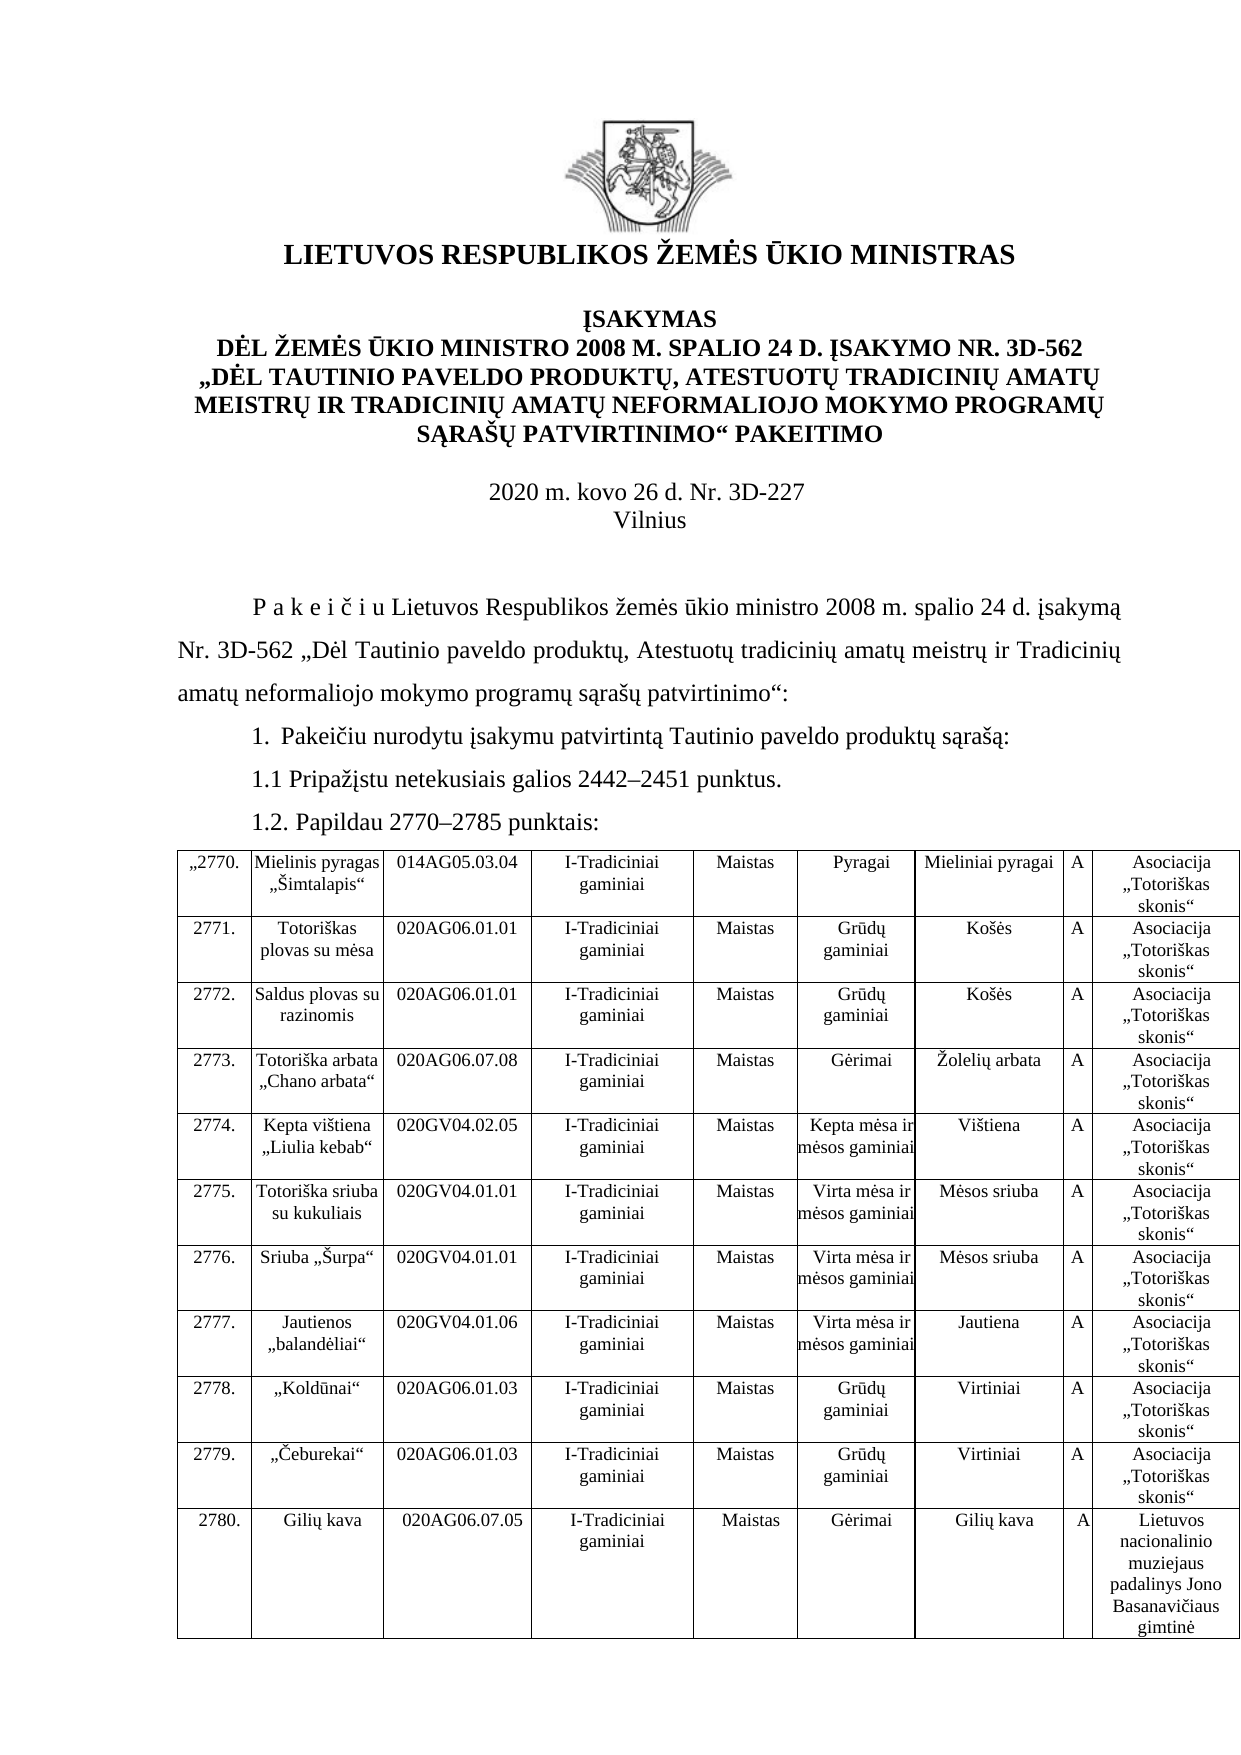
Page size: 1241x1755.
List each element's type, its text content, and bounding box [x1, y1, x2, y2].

table_cell Maistas [694, 1377, 797, 1442]
text P a k e i č i u Lietuvos Respublikos žemės ūkio ministro 2008 m. spalio 24 d. įsakymą Nr. 3D-562 „Dėl Tautinio paveldo produktų, Atestuotų tradicinių amatų meistrų ir Tradicinių amatų neformaliojo mokymo programų sąrašų patvirtinimo“: [177, 592, 1122, 707]
table_cell 2780. [178, 1509, 251, 1638]
table_cell A [1064, 1114, 1092, 1179]
table_header Maistas [694, 851, 797, 916]
table_cell Totoriška arbata „Chano arbata“ [252, 1049, 383, 1113]
text DĖL ŽEMĖS ŪKIO MINISTRO 2008 M. SPALIO 24 D. ĮSAKYMO NR. 3D-562 [177, 333, 1122, 362]
table_cell 2774. [178, 1114, 251, 1179]
table_cell Gėrimai [798, 1509, 914, 1638]
table_cell Kepta vištiena „Liulia kebab“ [252, 1114, 383, 1179]
table_cell Maistas [694, 1049, 797, 1113]
table_cell 2779. [178, 1443, 251, 1508]
table_cell A [1064, 1180, 1092, 1245]
table_header Mielinis pyragas „Šimtalapis“ [252, 851, 383, 916]
table_cell Grūdų gaminiai [798, 1443, 914, 1508]
table_cell Mėsos sriuba [916, 1246, 1063, 1310]
table_cell Virta mėsa ir mėsos gaminiai [798, 1180, 914, 1245]
table_cell A [1064, 1377, 1092, 1442]
table_cell Maistas [694, 1180, 797, 1245]
table_cell I-Tradiciniai gaminiai [532, 1311, 693, 1376]
table_cell Lietuvos nacionalinio muziejaus padalinys Jono Basanavičiaus gimtinė [1093, 1509, 1239, 1638]
table_cell A [1064, 1509, 1092, 1638]
table_cell 2772. [178, 983, 251, 1047]
table_header „2770. [178, 851, 251, 916]
table_cell Asociacija „Totoriškas skonis“ [1093, 1311, 1239, 1376]
table_cell Jautiena [916, 1311, 1063, 1376]
table_cell Gilių kava [916, 1509, 1063, 1638]
table_cell I-Tradiciniai gaminiai [532, 1509, 693, 1638]
table_cell 020AG06.07.08 [384, 1049, 531, 1113]
table_cell Jautienos „balandėliai“ [252, 1311, 383, 1376]
table_cell Grūdų gaminiai [798, 917, 914, 982]
table_header Asociacija „Totoriškas skonis“ [1093, 851, 1239, 916]
table_cell I-Tradiciniai gaminiai [532, 1443, 693, 1508]
table_cell Košės [916, 983, 1063, 1047]
table_cell 2775. [178, 1180, 251, 1245]
table_cell Grūdų gaminiai [798, 1377, 914, 1442]
table_cell Mėsos sriuba [916, 1180, 1063, 1245]
table_cell „Čeburekai“ [252, 1443, 383, 1508]
table_cell 020GV04.01.06 [384, 1311, 531, 1376]
table_header Mieliniai pyragai [916, 851, 1063, 916]
table_cell Gilių kava [252, 1509, 383, 1638]
table_cell Maistas [694, 1443, 797, 1508]
table_cell Grūdų gaminiai [798, 983, 914, 1047]
table_cell I-Tradiciniai gaminiai [532, 1246, 693, 1310]
table_cell Maistas [694, 1114, 797, 1179]
table_cell A [1064, 983, 1092, 1047]
table_cell Sriuba „Šurpa“ [252, 1246, 383, 1310]
table_cell 020AG06.01.03 [384, 1377, 531, 1442]
table_cell Asociacija „Totoriškas skonis“ [1093, 1377, 1239, 1442]
table_cell I-Tradiciniai gaminiai [532, 983, 693, 1047]
text LIETUVOS RESPUBLIKOS ŽEMĖS ŪKIO MINISTRAS [177, 237, 1122, 271]
table_cell 2778. [178, 1377, 251, 1442]
text 1.1 Pripažįstu netekusiais galios 2442–2451 punktus. [251, 764, 1122, 793]
table_cell Vištiena [916, 1114, 1063, 1179]
table_cell I-Tradiciniai gaminiai [532, 1180, 693, 1245]
table_header Pyragai [798, 851, 914, 916]
table_cell Gėrimai [798, 1049, 914, 1113]
table_cell A [1064, 1443, 1092, 1508]
table_cell 020GV04.02.05 [384, 1114, 531, 1179]
table_cell Virtiniai [916, 1443, 1063, 1508]
text 1. Pakeičiu nurodytu įsakymu patvirtintą Tautinio paveldo produktų sąrašą: [251, 721, 1122, 750]
table_cell Kepta mėsa ir mėsos gaminiai [798, 1114, 914, 1179]
table_cell Maistas [694, 1509, 797, 1638]
table_cell Virtiniai [916, 1377, 1063, 1442]
table_cell „Koldūnai“ [252, 1377, 383, 1442]
table_cell Asociacija „Totoriškas skonis“ [1093, 1443, 1239, 1508]
table_cell Totoriškas plovas su mėsa [252, 917, 383, 982]
text „DĖL TAUTINIO PAVELDO PRODUKTŲ, ATESTUOTŲ TRADICINIŲ AMATŲ MEISTRŲ IR TRADICINIŲ AMATŲ NEFORMALIOJO MOKYMO PROGRAMŲ SĄRAŠŲ PATVIRTINIMO“ PAKEITIMO [177, 362, 1122, 448]
text ĮSAKYMAS [177, 304, 1122, 333]
table_cell 020AG06.01.03 [384, 1443, 531, 1508]
table_cell Asociacija „Totoriškas skonis“ [1093, 1246, 1239, 1310]
table_header I-Tradiciniai gaminiai [532, 851, 693, 916]
table_cell 2771. [178, 917, 251, 982]
table_header A [1064, 851, 1092, 916]
table_cell Žolelių arbata [916, 1049, 1063, 1113]
table_cell Totoriška sriuba su kukuliais [252, 1180, 383, 1245]
table_cell I-Tradiciniai gaminiai [532, 917, 693, 982]
table_cell Maistas [694, 1311, 797, 1376]
table_cell Maistas [694, 917, 797, 982]
text 1.2. Papildau 2770–2785 punktais: [251, 807, 1122, 836]
table_cell 020AG06.01.01 [384, 917, 531, 982]
table_cell Asociacija „Totoriškas skonis“ [1093, 1049, 1239, 1113]
table_cell Asociacija „Totoriškas skonis“ [1093, 917, 1239, 982]
table_cell 020AG06.01.01 [384, 983, 531, 1047]
table_cell Asociacija „Totoriškas skonis“ [1093, 1180, 1239, 1245]
table_cell Saldus plovas su razinomis [252, 983, 383, 1047]
table_cell I-Tradiciniai gaminiai [532, 1377, 693, 1442]
table_cell A [1064, 917, 1092, 982]
table_cell Virta mėsa ir mėsos gaminiai [798, 1246, 914, 1310]
table_cell 020GV04.01.01 [384, 1180, 531, 1245]
table_cell Maistas [694, 1246, 797, 1310]
table_cell 2776. [178, 1246, 251, 1310]
table_cell A [1064, 1246, 1092, 1310]
table_cell I-Tradiciniai gaminiai [532, 1049, 693, 1113]
table_cell 2773. [178, 1049, 251, 1113]
table_cell A [1064, 1049, 1092, 1113]
table_cell 2777. [178, 1311, 251, 1376]
table_cell A [1064, 1311, 1092, 1376]
table_header 014AG05.03.04 [384, 851, 531, 916]
table_cell Virta mėsa ir mėsos gaminiai [798, 1311, 914, 1376]
table_cell Maistas [694, 983, 797, 1047]
table_cell Asociacija „Totoriškas skonis“ [1093, 983, 1239, 1047]
table_cell 020AG06.07.05 [384, 1509, 531, 1638]
text Vilnius [177, 505, 1122, 534]
table_cell Asociacija „Totoriškas skonis“ [1093, 1114, 1239, 1179]
text 2020 m. kovo 26 d. Nr. 3D-227 [177, 477, 1122, 505]
table_cell I-Tradiciniai gaminiai [532, 1114, 693, 1179]
table_cell Košės [916, 917, 1063, 982]
table_cell 020GV04.01.01 [384, 1246, 531, 1310]
